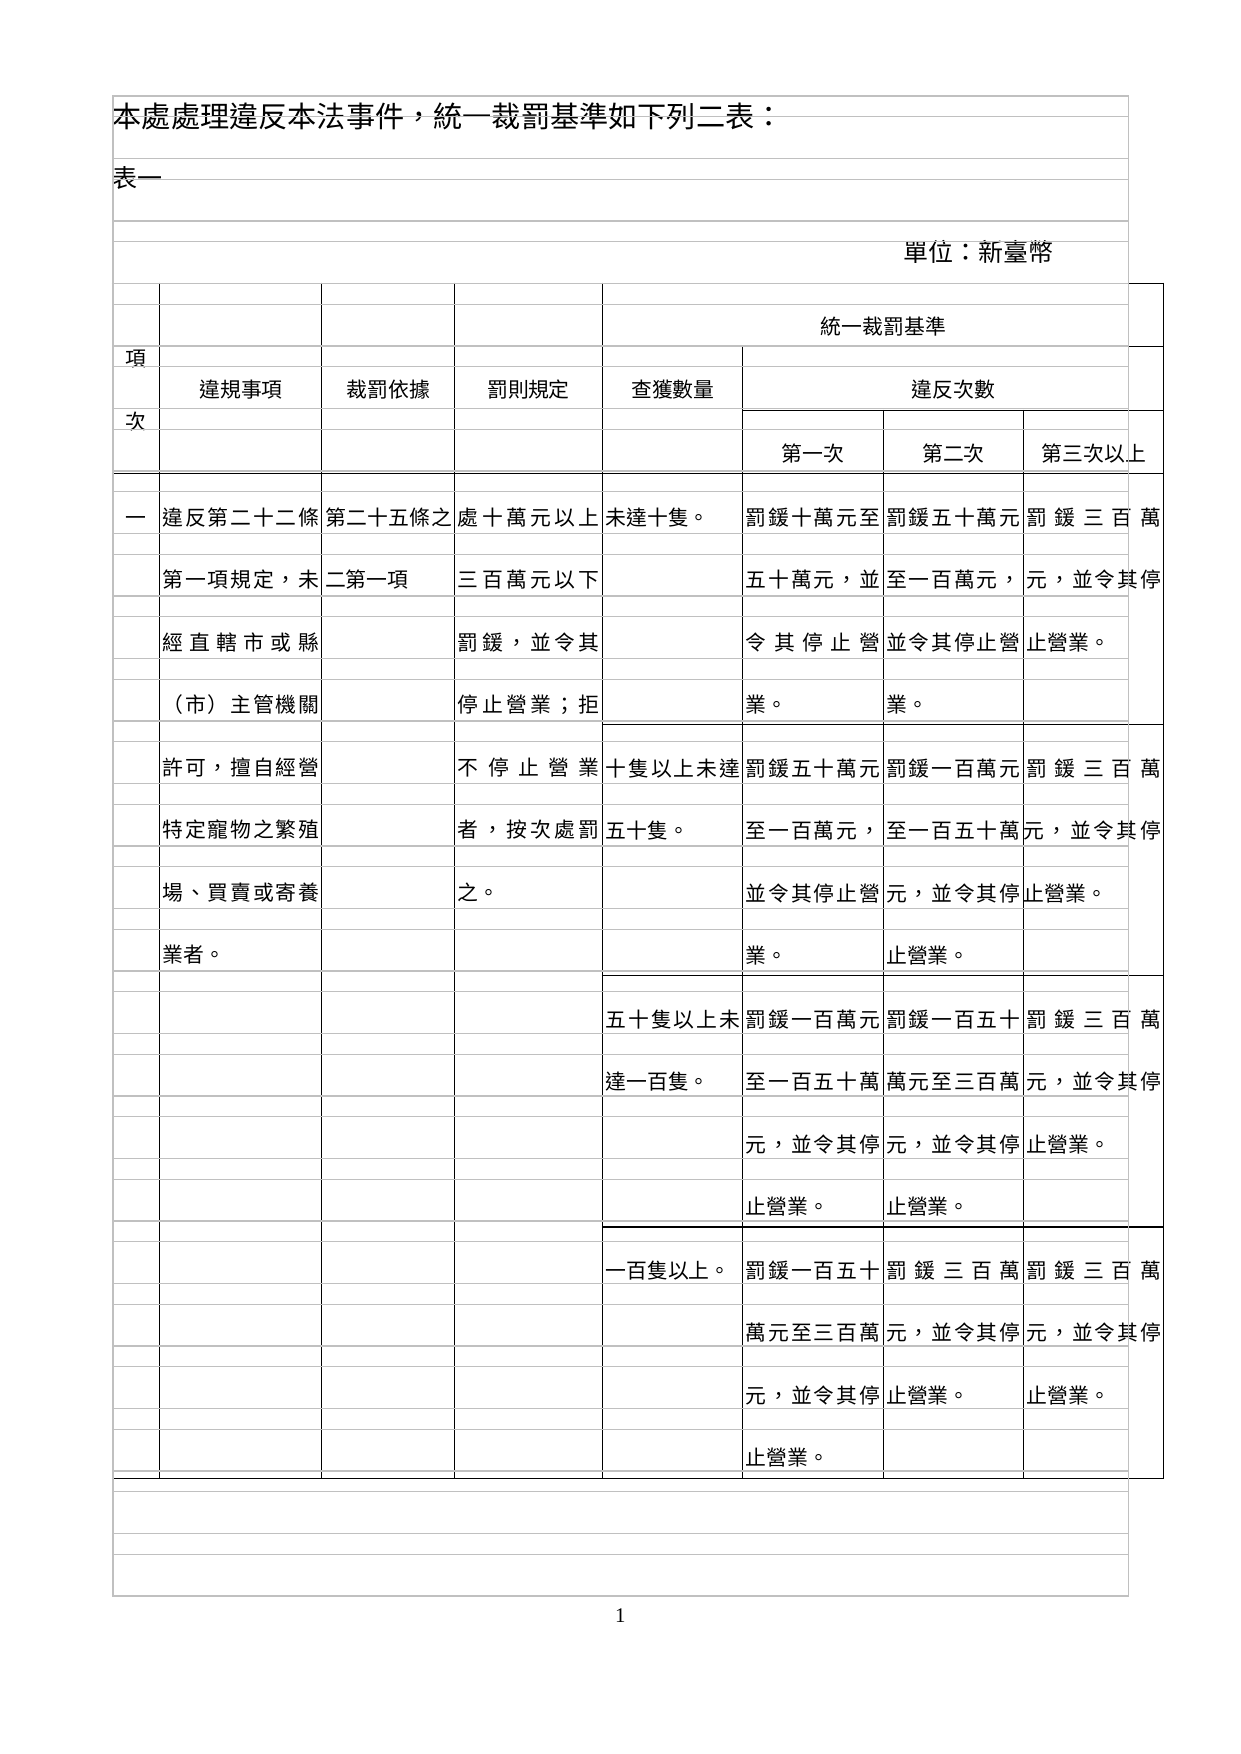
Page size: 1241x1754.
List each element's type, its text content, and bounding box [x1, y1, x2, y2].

table_cell 罰鍰三百萬元，並令其停止營業。 [1024, 742, 1128, 783]
table_cell [322, 597, 454, 616]
table_header [160, 347, 321, 366]
table_cell 罰鍰三百萬 [884, 1242, 1023, 1283]
table_cell 違反次數 [743, 367, 1128, 408]
table_cell 至一百五十萬 [884, 805, 1023, 845]
table_cell 一 [114, 492, 159, 533]
table_cell 五十萬元，並 [743, 555, 883, 595]
table_cell [322, 867, 454, 908]
table_cell 止營業。 [743, 1180, 883, 1220]
table_cell [743, 725, 883, 741]
table_cell 停止營業；拒 [455, 680, 602, 720]
table_cell 罰鍰三百萬元，並令其停止營業。 [1024, 992, 1128, 1033]
table_cell [603, 474, 742, 491]
table_header 項次 [114, 305, 159, 345]
table_cell 第三次以上 [1129, 411, 1163, 473]
table_cell [160, 1180, 321, 1220]
table_cell [884, 1472, 1023, 1477]
table_cell [160, 1242, 321, 1283]
table_cell [455, 784, 602, 804]
text [114, 222, 1128, 241]
table_cell [114, 534, 159, 554]
table_header [322, 284, 454, 304]
table_header [322, 305, 454, 345]
table_cell [160, 534, 321, 554]
table_cell 罰鍰三百萬元，並令其停止營業。 [1024, 555, 1128, 595]
table_cell [114, 742, 159, 783]
table_cell [603, 1159, 742, 1179]
table_cell [160, 474, 321, 491]
table_header [160, 409, 321, 429]
table_cell [603, 847, 742, 866]
table_header [455, 305, 602, 345]
table_cell [455, 930, 602, 970]
table_cell 第三次以上 [1024, 430, 1128, 470]
table_cell 至一百萬元， [884, 555, 1023, 595]
table_cell 一百隻以上。 [603, 1242, 742, 1283]
table_cell [884, 976, 1023, 991]
table_cell [743, 1222, 883, 1226]
table_cell [322, 722, 454, 741]
table_cell [114, 972, 159, 991]
table_cell [455, 1305, 602, 1345]
table_cell 止營業。 [884, 1180, 1023, 1220]
table_cell 罰鍰三百萬元，並令其停止營業。 [1024, 1228, 1128, 1241]
table_cell [114, 555, 159, 595]
table_cell [743, 534, 883, 554]
table_cell 罰鍰三百萬元，並令其停止營業。 [1024, 1284, 1128, 1304]
table_cell 業者。 [160, 930, 321, 970]
table_cell 查獲數量 [603, 367, 742, 408]
table_cell 第三次以上 [1024, 411, 1128, 429]
table_cell 未達十隻。 [603, 492, 742, 533]
table_cell [884, 1097, 1023, 1116]
table_cell [884, 847, 1023, 866]
table_header 項次 [114, 284, 159, 304]
table_cell [603, 1034, 742, 1054]
table_cell [455, 992, 602, 1033]
table_cell [160, 659, 321, 679]
table_cell [322, 1347, 454, 1366]
table_cell [322, 1117, 454, 1158]
table_cell 特定寵物之繁殖 [160, 805, 321, 845]
table_header [603, 284, 1128, 304]
table_cell 第一項規定，未 [160, 555, 321, 595]
table_cell [455, 597, 602, 616]
table_cell [884, 597, 1023, 616]
table_cell [322, 1472, 454, 1477]
table_cell 不停止營業 [455, 742, 602, 783]
table_cell [322, 1242, 454, 1283]
table_cell 元，並令其停 [884, 867, 1023, 908]
table_cell [603, 409, 742, 429]
table_header 項次 [114, 347, 159, 366]
table_header 違規事項 [160, 367, 321, 408]
table_cell [603, 1409, 742, 1429]
table_cell 止營業。 [884, 1367, 1023, 1408]
table_cell [160, 784, 321, 804]
table_cell 罰鍰三百萬元，並令其停止營業。 [1024, 597, 1128, 616]
table_cell [455, 1367, 602, 1408]
table_cell [603, 1430, 742, 1470]
table_cell [884, 659, 1023, 679]
table_cell [322, 1409, 454, 1429]
table_cell 三百萬元以下 [455, 555, 602, 595]
table_cell 元，並令其停 [743, 1367, 883, 1408]
table_cell 罰鍰三百萬元，並令其停止營業。 [1024, 680, 1128, 720]
table_cell 罰鍰三百萬元，並令其停止營業。 [1024, 1347, 1128, 1366]
table_cell [160, 1055, 321, 1095]
table_cell [114, 1159, 159, 1179]
table_cell [455, 1430, 602, 1470]
table_cell [884, 1347, 1023, 1366]
text 表一 [114, 135, 1128, 158]
table_cell [455, 1034, 602, 1054]
table_cell [114, 1055, 159, 1095]
table_cell [743, 909, 883, 929]
table_cell 罰鍰三百萬元，並令其停止營業。 [1024, 1367, 1128, 1408]
table_cell [884, 1228, 1023, 1241]
table_cell [114, 1305, 159, 1345]
table_cell [884, 534, 1023, 554]
table_cell [455, 474, 602, 491]
table_cell 罰鍰三百萬元，並令其停止營業。 [1024, 1242, 1128, 1283]
table_cell [322, 742, 454, 783]
table_cell [114, 909, 159, 929]
table_cell [322, 1284, 454, 1304]
table_cell [322, 847, 454, 866]
table_cell [603, 1305, 742, 1345]
table_cell 第二次 [884, 430, 1023, 470]
table_cell [743, 847, 883, 866]
table_cell [884, 909, 1023, 929]
table_cell 罰鍰三百萬元，並令其停止營業。 [1024, 867, 1128, 908]
table_cell [884, 784, 1023, 804]
table_cell 罰鍰三百萬元，並令其停止營業。 [1024, 805, 1128, 845]
table_cell 罰鍰，並令其 [455, 617, 602, 658]
table_header 項次 [114, 409, 159, 429]
table_cell 罰鍰三百萬元，並令其停止營業。 [1024, 617, 1128, 658]
table_header [160, 284, 321, 304]
table_cell [160, 597, 321, 616]
table_cell [603, 347, 742, 366]
table_cell [114, 1347, 159, 1366]
table_cell 至一百萬元， [743, 805, 883, 845]
table_header [322, 409, 454, 429]
table_cell [322, 930, 454, 970]
table_cell [884, 1284, 1023, 1304]
table_cell 罰鍰三百萬元，並令其停止營業。 [1024, 1159, 1128, 1179]
table_cell [455, 1409, 602, 1429]
table_cell 場、買賣或寄養 [160, 867, 321, 908]
table_cell [160, 1367, 321, 1408]
table_cell 第一次 [743, 430, 883, 470]
table_header 項次 [114, 367, 159, 408]
table_cell [603, 1097, 742, 1116]
table_cell [160, 1117, 321, 1158]
table_cell 萬元至三百萬 [884, 1055, 1023, 1095]
table_cell [114, 1472, 159, 1477]
table_cell [884, 1409, 1023, 1429]
table_cell 罰鍰三百萬元，並令其停止營業。 [1024, 1305, 1128, 1345]
table_cell 罰鍰三百萬元，並令其停止營業。 [1024, 1430, 1128, 1470]
table_cell [322, 1367, 454, 1408]
table_cell [743, 784, 883, 804]
table_cell [884, 1430, 1023, 1470]
table_header [322, 430, 454, 470]
table_cell [743, 1284, 883, 1304]
table_cell [322, 1180, 454, 1220]
table_cell 罰鍰三百萬元，並令其停止營業。 [1129, 725, 1163, 975]
text 單位：新臺幣 [114, 242, 1128, 271]
table_cell [114, 867, 159, 908]
table_cell [743, 1347, 883, 1366]
table_cell 違反第二十二條 [160, 492, 321, 533]
table_cell 罰鍰一百萬元 [743, 992, 883, 1033]
table_cell [603, 1347, 742, 1366]
table_cell [743, 474, 883, 491]
table_cell 罰鍰三百萬元，並令其停止營業。 [1024, 909, 1128, 929]
table_cell [160, 1159, 321, 1179]
table_cell [322, 1097, 454, 1116]
table_header [455, 409, 602, 429]
table_header [1129, 284, 1163, 346]
table_cell 罰鍰三百萬元，並令其停止營業。 [1024, 1409, 1128, 1429]
table_cell [743, 1159, 883, 1179]
table_cell [603, 867, 742, 908]
table_cell [322, 474, 454, 491]
table_cell 許可，擅自經營 [160, 742, 321, 783]
table_cell 罰鍰三百萬元，並令其停止營業。 [1129, 474, 1163, 724]
table_header 統一裁罰基準 [603, 305, 1128, 345]
table_cell [322, 972, 454, 991]
table_header 罰則規定 [455, 367, 602, 408]
table_cell [603, 725, 742, 741]
table_cell 二第一項 [322, 555, 454, 595]
table_cell [884, 1034, 1023, 1054]
table_cell [114, 722, 159, 741]
table_cell [455, 1284, 602, 1304]
table_cell 罰鍰三百萬元，並令其停止營業。 [1024, 1097, 1128, 1116]
table_cell 之。 [455, 867, 602, 908]
table_cell [160, 847, 321, 866]
table_cell [160, 992, 321, 1033]
table_cell [603, 1367, 742, 1408]
table_cell [455, 972, 602, 991]
table_cell 處十萬元以上 [455, 492, 602, 533]
table_cell 萬元至三百萬 [743, 1305, 883, 1345]
table_cell [114, 1097, 159, 1116]
table_cell 元，並令其停 [743, 1117, 883, 1158]
table_cell [114, 847, 159, 866]
table_cell 業。 [884, 680, 1023, 720]
table_cell [455, 1117, 602, 1158]
table_cell [603, 930, 742, 970]
table_cell 並令其停止營 [884, 617, 1023, 658]
table_cell 罰鍰三百萬元，並令其停止營業。 [1024, 1180, 1128, 1220]
table_cell [743, 1034, 883, 1054]
table_cell [603, 555, 742, 595]
table_cell 罰鍰三百萬元，並令其停止營業。 [1024, 492, 1128, 533]
table_cell [160, 1409, 321, 1429]
table_cell 第二十五條之 [322, 492, 454, 533]
table_cell 經直轄市或縣 [160, 617, 321, 658]
table_cell 罰鍰一百五十 [884, 992, 1023, 1033]
table_cell [743, 411, 883, 429]
table_cell [322, 1034, 454, 1054]
table_cell [160, 909, 321, 929]
table_cell 罰鍰三百萬元，並令其停止營業。 [1024, 725, 1128, 741]
text [114, 209, 1128, 220]
table_cell [114, 1242, 159, 1283]
table_cell 罰鍰三百萬元，並令其停止營業。 [1024, 1472, 1128, 1477]
table_cell [322, 659, 454, 679]
text 表一 [114, 159, 1128, 179]
table_cell [160, 1097, 321, 1116]
table_cell [455, 1347, 602, 1366]
table_cell [603, 1222, 742, 1226]
table_cell [603, 534, 742, 554]
table_cell [455, 1097, 602, 1116]
table_cell 業。 [743, 680, 883, 720]
text 本處處理違反本法事件，統一裁罰基準如下列二表： [114, 117, 1128, 135]
table_cell [160, 1034, 321, 1054]
table_cell [455, 1180, 602, 1220]
table_header [455, 347, 602, 366]
table_cell 罰鍰十萬元至 [743, 492, 883, 533]
table_cell 業。 [743, 930, 883, 970]
table_cell [114, 805, 159, 845]
table_cell 至一百五十萬 [743, 1055, 883, 1095]
table_cell 止營業。 [884, 930, 1023, 970]
table_cell 罰鍰一百萬元 [884, 742, 1023, 783]
table_cell 罰鍰三百萬元，並令其停止營業。 [1024, 976, 1128, 991]
table_header [455, 284, 602, 304]
table_cell [114, 659, 159, 679]
table_cell 罰鍰三百萬元，並令其停止營業。 [1024, 659, 1128, 679]
table_cell [603, 1472, 742, 1477]
table_cell [1129, 347, 1163, 410]
table_cell [114, 992, 159, 1033]
table_cell [603, 784, 742, 804]
table_cell [322, 617, 454, 658]
table_cell [322, 784, 454, 804]
table_cell [743, 659, 883, 679]
table_cell 並令其停止營 [743, 867, 883, 908]
table_cell [884, 725, 1023, 741]
table_cell [455, 1242, 602, 1283]
table_cell 罰鍰五十萬元 [884, 492, 1023, 533]
text 本處處理違反本法事件，統一裁罰基準如下列二表： [114, 97, 1128, 116]
table_cell [743, 597, 883, 616]
table_cell [455, 534, 602, 554]
table_cell [114, 1409, 159, 1429]
table_header 項次 [114, 430, 159, 470]
table_cell [114, 1284, 159, 1304]
table_cell 罰鍰三百萬元，並令其停止營業。 [1024, 1222, 1128, 1226]
table_cell 達一百隻。 [603, 1055, 742, 1095]
table_cell 者，按次處罰 [455, 805, 602, 845]
table_cell [322, 534, 454, 554]
table_cell 元，並令其停 [884, 1117, 1023, 1158]
table_cell [603, 976, 742, 991]
table_cell [455, 1222, 602, 1241]
table_header 裁罰依據 [322, 367, 454, 408]
table_cell （市）主管機關 [160, 680, 321, 720]
table_cell 罰鍰三百萬元，並令其停止營業。 [1024, 847, 1128, 866]
table_cell 罰鍰五十萬元 [743, 742, 883, 783]
table_cell [114, 1180, 159, 1220]
table_cell 罰鍰三百萬元，並令其停止營業。 [1024, 1117, 1128, 1158]
table_cell [322, 909, 454, 929]
table_cell [160, 1305, 321, 1345]
table_cell 罰鍰三百萬元，並令其停止營業。 [1024, 534, 1128, 554]
table_cell [322, 1222, 454, 1241]
table_cell 罰鍰一百五十 [743, 1242, 883, 1283]
table_cell [160, 722, 321, 741]
table_header [455, 430, 602, 470]
table_cell [603, 680, 742, 720]
table_cell [160, 1284, 321, 1304]
table_cell [114, 1367, 159, 1408]
table_cell [322, 680, 454, 720]
table_cell [743, 1472, 883, 1477]
table_cell [322, 1159, 454, 1179]
table_cell [322, 1305, 454, 1345]
table_cell [114, 1034, 159, 1054]
table_cell 罰鍰三百萬元，並令其停止營業。 [1129, 1228, 1163, 1477]
table_cell [160, 1222, 321, 1241]
table_cell [114, 680, 159, 720]
table_cell [322, 992, 454, 1033]
table_cell [455, 909, 602, 929]
table_cell [743, 1228, 883, 1241]
table_cell 罰鍰三百萬元，並令其停止營業。 [1024, 474, 1128, 491]
table_cell [603, 659, 742, 679]
table_cell [603, 617, 742, 658]
table_cell [603, 1180, 742, 1220]
table_cell [455, 659, 602, 679]
table_cell [884, 1159, 1023, 1179]
table_cell [603, 1117, 742, 1158]
table_cell [743, 1409, 883, 1429]
table_cell [603, 909, 742, 929]
table_cell [114, 784, 159, 804]
table_cell [114, 597, 159, 616]
text 表一 [114, 180, 1128, 198]
table_cell [884, 474, 1023, 491]
table_cell [322, 1055, 454, 1095]
table_cell [884, 411, 1023, 429]
table_header [160, 305, 321, 345]
table_cell [114, 930, 159, 970]
table_cell 令其停止營 [743, 617, 883, 658]
table_cell 罰鍰三百萬元，並令其停止營業。 [1024, 1034, 1128, 1054]
table_cell [160, 1347, 321, 1366]
table_cell [455, 847, 602, 866]
table_cell [743, 976, 883, 991]
table_cell [884, 1222, 1023, 1226]
table_cell 五十隻。 [603, 805, 742, 845]
table_cell 五十隻以上未 [603, 992, 742, 1033]
table_cell [114, 1430, 159, 1470]
table_cell 止營業。 [743, 1430, 883, 1470]
table_cell 罰鍰三百萬元，並令其停止營業。 [1024, 1055, 1128, 1095]
table_cell [455, 722, 602, 741]
table_cell 罰鍰三百萬元，並令其停止營業。 [1129, 976, 1163, 1226]
table_cell 罰鍰三百萬元，並令其停止營業。 [1024, 784, 1128, 804]
table_cell [455, 1159, 602, 1179]
table_cell [114, 474, 159, 491]
table_cell 罰鍰三百萬元，並令其停止營業。 [1024, 930, 1128, 970]
table_cell [603, 430, 742, 470]
table_cell [160, 972, 321, 991]
table_cell 十隻以上未達 [603, 742, 742, 783]
table_cell [114, 1117, 159, 1158]
table_cell [743, 1097, 883, 1116]
table_header [322, 347, 454, 366]
table_cell [603, 597, 742, 616]
table_cell [603, 1284, 742, 1304]
table_cell [603, 1228, 742, 1241]
table_cell [160, 1430, 321, 1470]
table_cell [322, 805, 454, 845]
table_cell [114, 1222, 159, 1241]
table_cell [114, 617, 159, 658]
table_cell [743, 347, 1128, 366]
table_cell [455, 1055, 602, 1095]
table_cell [322, 1430, 454, 1470]
table_cell 元，並令其停 [884, 1305, 1023, 1345]
table_header [160, 430, 321, 470]
